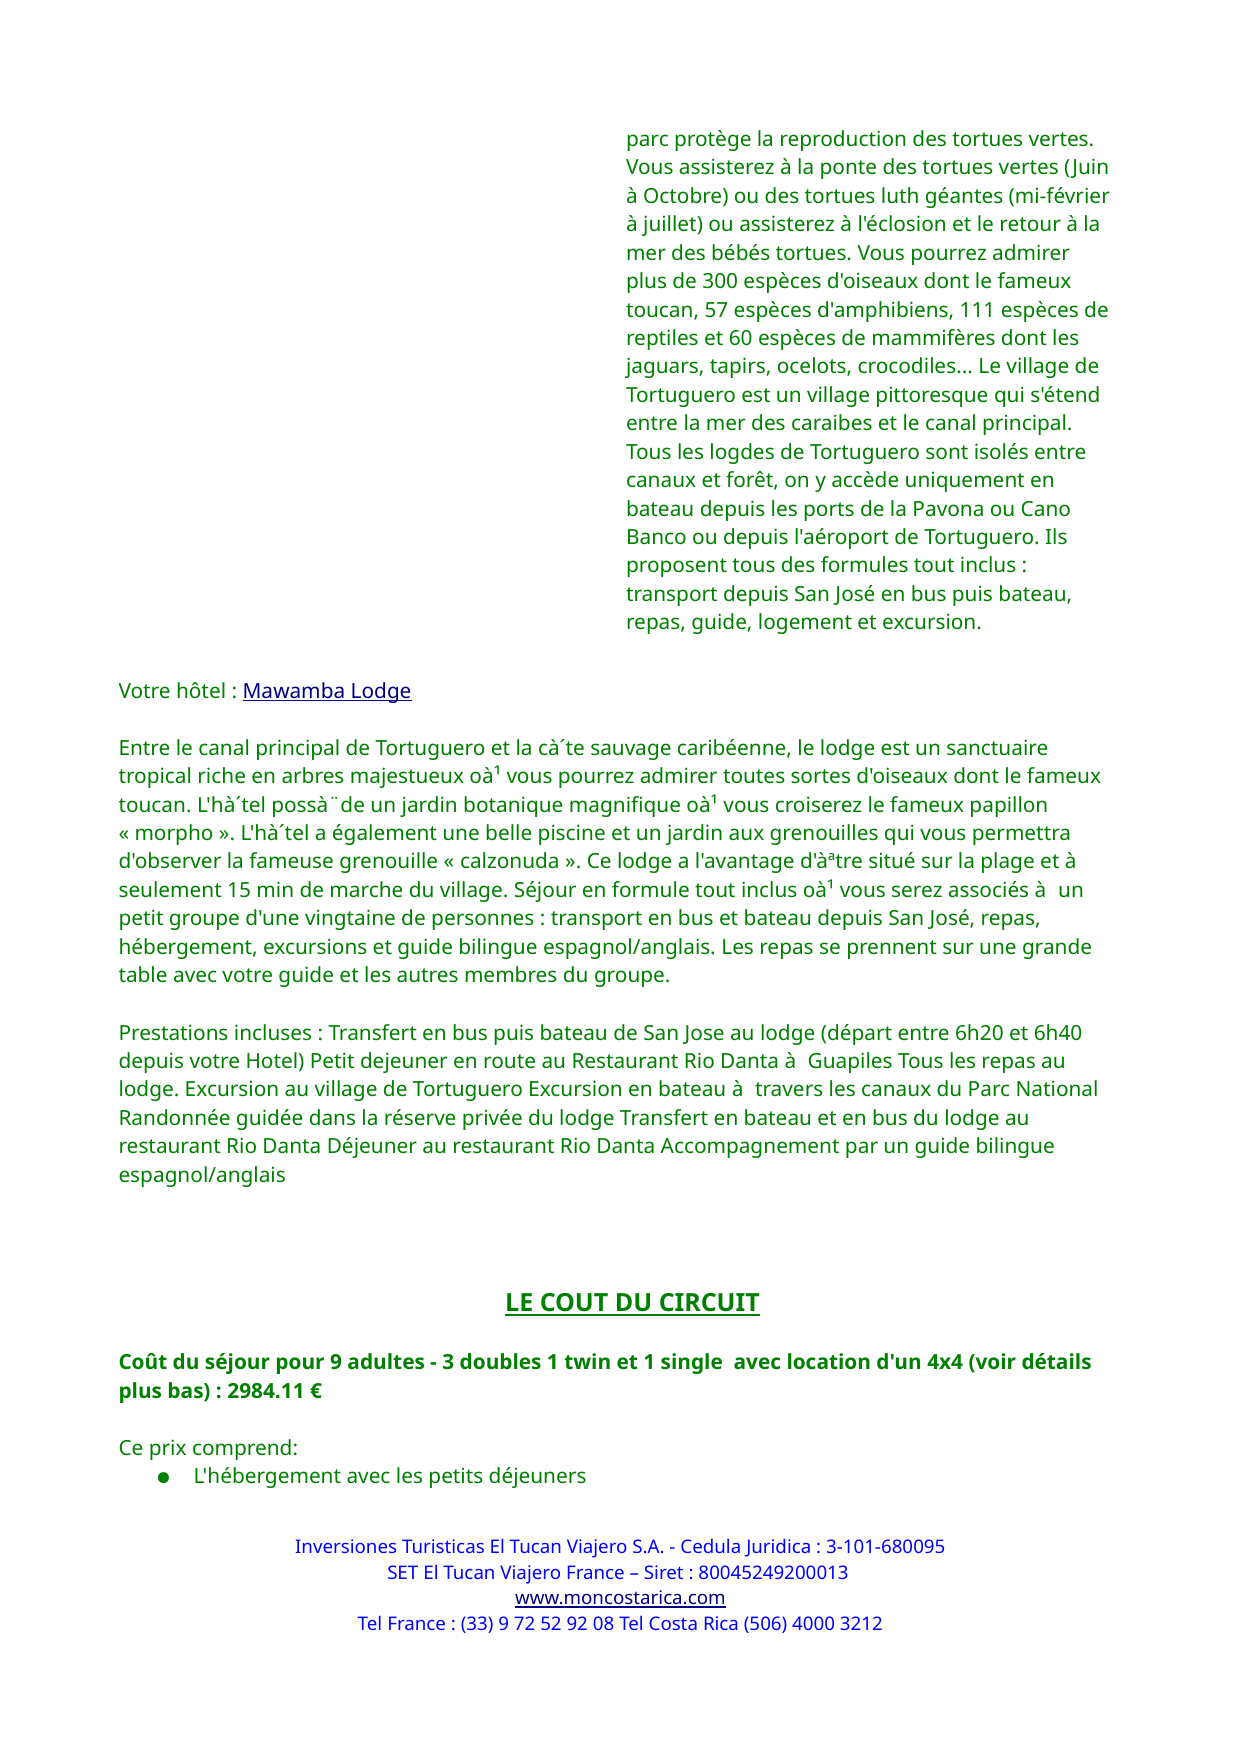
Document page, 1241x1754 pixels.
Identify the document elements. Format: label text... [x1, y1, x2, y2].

list L'hébergement avec les petits déjeuners [156, 1461, 1122, 1489]
text Votre hôtel : Mawamba Lodge [118, 676, 1122, 704]
text LE COUT DU CIRCUIT [118, 1285, 1146, 1319]
text Entre le canal principal de Tortuguero et la cà´te sauvage caribéenne, le lodge est un sanctuaire tropical riche en arbres majestueux oà¹ vous pourrez admirer toutes sortes d'oiseaux dont le fameux toucan. L'hà´tel possà¨de un jardin botanique magnifique oà¹ vous croiserez le fameux papillon « morpho ». L'hà´tel a également une belle piscine et un jardin aux grenouilles qui vous permettra d'observer la fameuse grenouille « calzonuda ». Ce lodge a l'avantage d'àªtre situé sur la plage et à seulement 15 min de marche du village. Séjour en formule tout inclus oà¹ vous serez associés à un petit groupe d'une vingtaine de personnes : transport en bus et bateau depuis San José, repas, hébergement, excursions et guide bilingue espagnol/anglais. Les repas se prennent sur une grande table avec votre guide et les autres membres du groupe. [118, 733, 1122, 989]
text Ce prix comprend: [118, 1433, 1122, 1461]
text Prestations incluses : Transfert en bus puis bateau de San Jose au lodge (départ entre 6h20 et 6h40 depuis votre Hotel) Petit dejeuner en route au Restaurant Rio Danta à Guapiles Tous les repas au lodge. Excursion au village de Tortuguero Excursion en bateau à travers les canaux du Parc National Randonnée guidée dans la réserve privée du lodge Transfert en bateau et en bus du lodge au restaurant Rio Danta Déjeuner au restaurant Rio Danta Accompagnement par un guide bilingue espagnol/anglais [118, 1018, 1122, 1188]
table_header [118, 118, 620, 642]
table_header ETAPE 2 : PARC NATIONAL TORTUGUERO du 24/07/2017 au 26/07/2017 - 2 nuits Le Parc National de Tortuguero, situé le long de la côte caribéenne nord et d'une superficie de 19 000 hectares, comprend des marécages qui s'enfoncent dans les terres, une portion de côte d'une vingtaine de kilomètres qui sert de site de ponte aux tortues et une portion d'eaux territoriales. Le Parc est composé d'un labyrinthe de canaux qui permettent d'observer la faune et la flore depuis des petits bateaux à moteur. Le parc protège la reproduction des tortues vertes. Vous assisterez à la ponte des tortues vertes (Juin à Octobre) ou des tortues luth géantes (mi-février à juillet) ou assisterez à l'éclosion et le retour à la mer des bébés tortues. Vous pourrez admirer plus de 300 espèces d'oiseaux dont le fameux toucan, 57 espèces d'amphibiens, 111 espèces de reptiles et 60 espèces de mammifères dont les jaguars, tapirs, ocelots, crocodiles... Le village de Tortuguero est un village pittoresque qui s'étend entre la mer des caraibes et le canal principal. Tous les logdes de Tortuguero sont isolés entre canaux et forêt, on y accède uniquement en bateau depuis les ports de la Pavona ou Cano Banco ou depuis l'aéroport de Tortuguero. Ils proposent tous des formules tout inclus : transport depuis San José en bus puis bateau, repas, guide, logement et excursion. [620, 118, 1122, 642]
text Coût du séjour pour 9 adultes - 3 doubles 1 twin et 1 single avec location d'un 4x4 (voir détails plus bas) : 2984.11 € [118, 1347, 1122, 1404]
